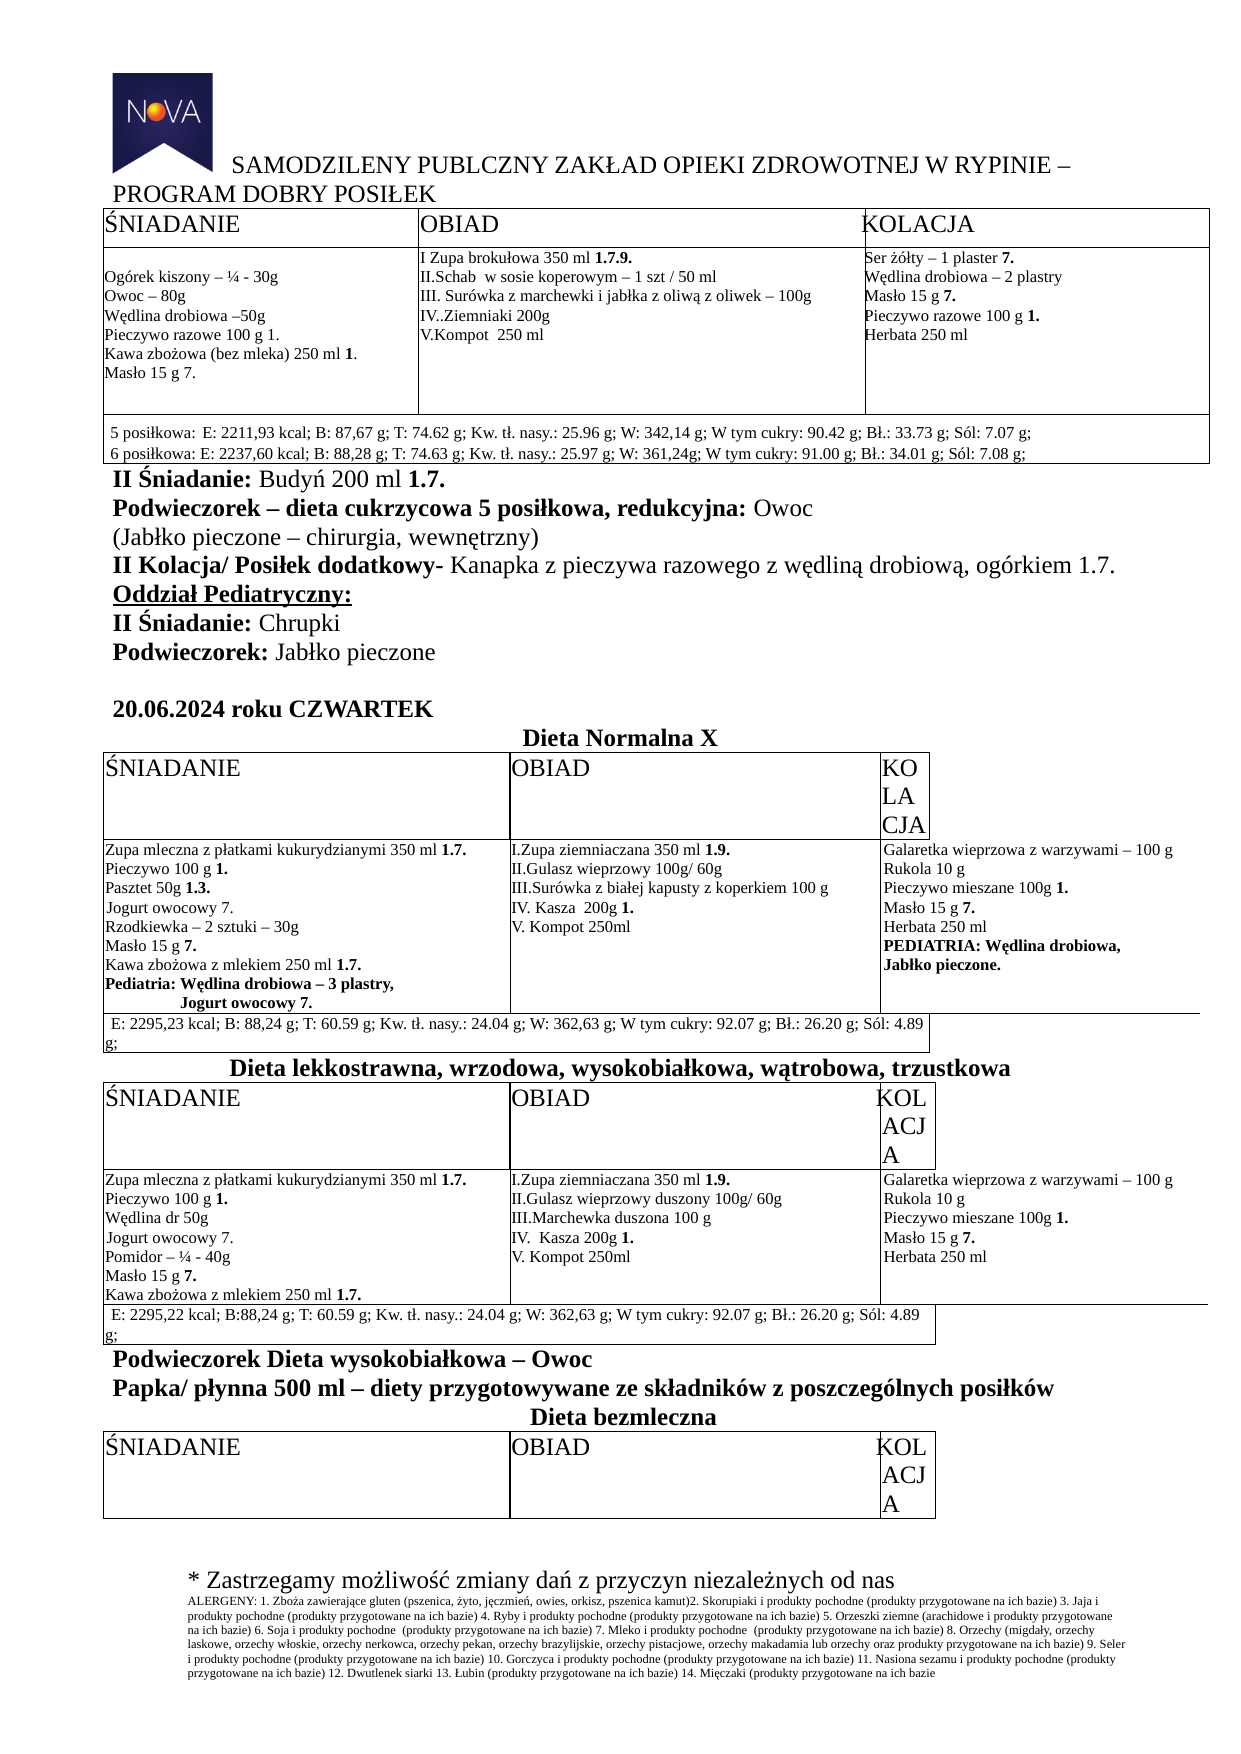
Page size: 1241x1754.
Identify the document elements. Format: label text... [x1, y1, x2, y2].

table_header OBIAD [419, 209, 865, 247]
table_header KOLACJA [881, 1432, 935, 1518]
table_cell Ser żółty – 1 plaster 7. Wędlina drobiowa – 2 plastry Masło 15 g 7. Pieczywo razowe 100 g 1. Herbata 250 ml [866, 248, 1209, 414]
table_cell Zupa mleczna z płatkami kukurydzianymi 350 ml 1.7. Pieczywo 100 g 1. Wędlina dr 50g Jogurt owocowy 7. Pomidor – ¼ - 40g Masło 15 g 7. Kawa zbożowa z mlekiem 250 ml 1.7. [104, 1170, 510, 1304]
table_header ŚNIADANIE [104, 753, 509, 839]
text Oddział Pediatryczny: [112, 579, 1128, 608]
text II Śniadanie: Chrupki [112, 608, 1128, 637]
table_cell E: 2295,22 kcal; B:88,24 g; T: 60.59 g; Kw. tł. nasy.: 24.04 g; W: 362,63 g; W tym cukry: 92.07 g; Bł.: 26.20 g; Sól: 4.89 g; [104, 1305, 935, 1343]
table_header KOLACJA [881, 1083, 935, 1169]
table_cell I Zupa brokułowa 350 ml 1.7.9. II.Schab w sosie koperowym – 1 szt / 50 ml III. Surówka z marchewki i jabłka z oliwą z oliwek – 100g IV..Ziemniaki 200g V.Kompot 250 ml [419, 248, 865, 414]
table_cell 5 posiłkowa: E: 2211,93 kcal; B: 87,67 g; T: 74.62 g; Kw. tł. nasy.: 25.96 g; W: 342,14 g; W tym cukry: 90.42 g; Bł.: 33.73 g; Sól: 7.07 g; 6 posiłkowa: E: 2237,60 kcal; B: 88,28 g; T: 74.63 g; Kw. tł. nasy.: 25.97 g; W: 361,24g; W tym cukry: 91.00 g; Bł.: 34.01 g; Sól: 7.08 g; [104, 415, 1209, 463]
table_header ŚNIADANIE [104, 1432, 509, 1518]
table_cell Ogórek kiszony – ¼ - 30g Owoc – 80g Wędlina drobiowa –50g Pieczywo razowe 100 g 1. Kawa zbożowa (bez mleka) 250 ml 1. Masło 15 g 7. [104, 248, 418, 414]
text Papka/ płynna 500 ml – diety przygotowywane ze składników z poszczególnych posiłków [112, 1373, 1128, 1402]
table_header OBIAD [511, 1432, 880, 1518]
table_cell I.Zupa ziemniaczana 350 ml 1.9. II.Gulasz wieprzowy 100g/ 60g III.Surówka z białej kapusty z koperkiem 100 g IV. Kasza 200g 1. V. Kompot 250ml [511, 840, 880, 1012]
table_header OBIAD [511, 1083, 880, 1169]
table_cell Galaretka wieprzowa z warzywami – 100 g Rukola 10 g Pieczywo mieszane 100g 1. Masło 15 g 7. Herbata 250 ml [881, 1169, 1208, 1304]
text Podwieczorek – dieta cukrzycowa 5 posiłkowa, redukcyjna: Owoc [112, 493, 1128, 522]
text II Kolacja/ Posiłek dodatkowy- Kanapka z pieczywa razowego z wędliną drobiową, ogórkiem 1.7. [112, 550, 1128, 579]
table_header KOLACJA [866, 209, 1209, 247]
text (Jabłko pieczone – chirurgia, wewnętrzny) [112, 522, 1128, 550]
table_cell I.Zupa ziemniaczana 350 ml 1.9. II.Gulasz wieprzowy duszony 100g/ 60g III.Marchewka duszona 100 g IV. Kasza 200g 1. V. Kompot 250ml [511, 1170, 880, 1304]
text Dieta bezmleczna [112, 1402, 1128, 1431]
table_header ŚNIADANIE [104, 209, 418, 247]
text Podwieczorek Dieta wysokobiałkowa – Owoc [112, 1344, 1128, 1373]
text II Śniadanie: Budyń 200 ml 1.7. [112, 464, 1128, 493]
text 20.06.2024 roku CZWARTEK [112, 694, 1128, 723]
table_cell E: 2295,23 kcal; B: 88,24 g; T: 60.59 g; Kw. tł. nasy.: 24.04 g; W: 362,63 g; W tym cukry: 92.07 g; Bł.: 26.20 g; Sól: 4.89 g; [104, 1014, 929, 1052]
picture [112, 73, 213, 174]
text Podwieczorek: Jabłko pieczone [112, 637, 1128, 665]
table_header KOLACJA [881, 753, 929, 839]
table_cell Zupa mleczna z płatkami kukurydzianymi 350 ml 1.7. Pieczywo 100 g 1. Pasztet 50g 1.3. Jogurt owocowy 7. Rzodkiewka – 2 sztuki – 30g Masło 15 g 7. Kawa zbożowa z mlekiem 250 ml 1.7. Pediatria: Wędlina drobiowa – 3 plastry, Jogurt owocowy 7. [104, 840, 510, 1012]
text Dieta lekkostrawna, wrzodowa, wysokobiałkowa, wątrobowa, trzustkowa [112, 1053, 1128, 1082]
text Dieta Normalna X [112, 723, 1128, 752]
table_header OBIAD [511, 753, 880, 839]
table_header ŚNIADANIE [104, 1083, 509, 1169]
table_cell Galaretka wieprzowa z warzywami – 100 g Rukola 10 g Pieczywo mieszane 100g 1. Masło 15 g 7. Herbata 250 ml PEDIATRIA: Wędlina drobiowa, Jabłko pieczone. [881, 839, 1200, 1012]
